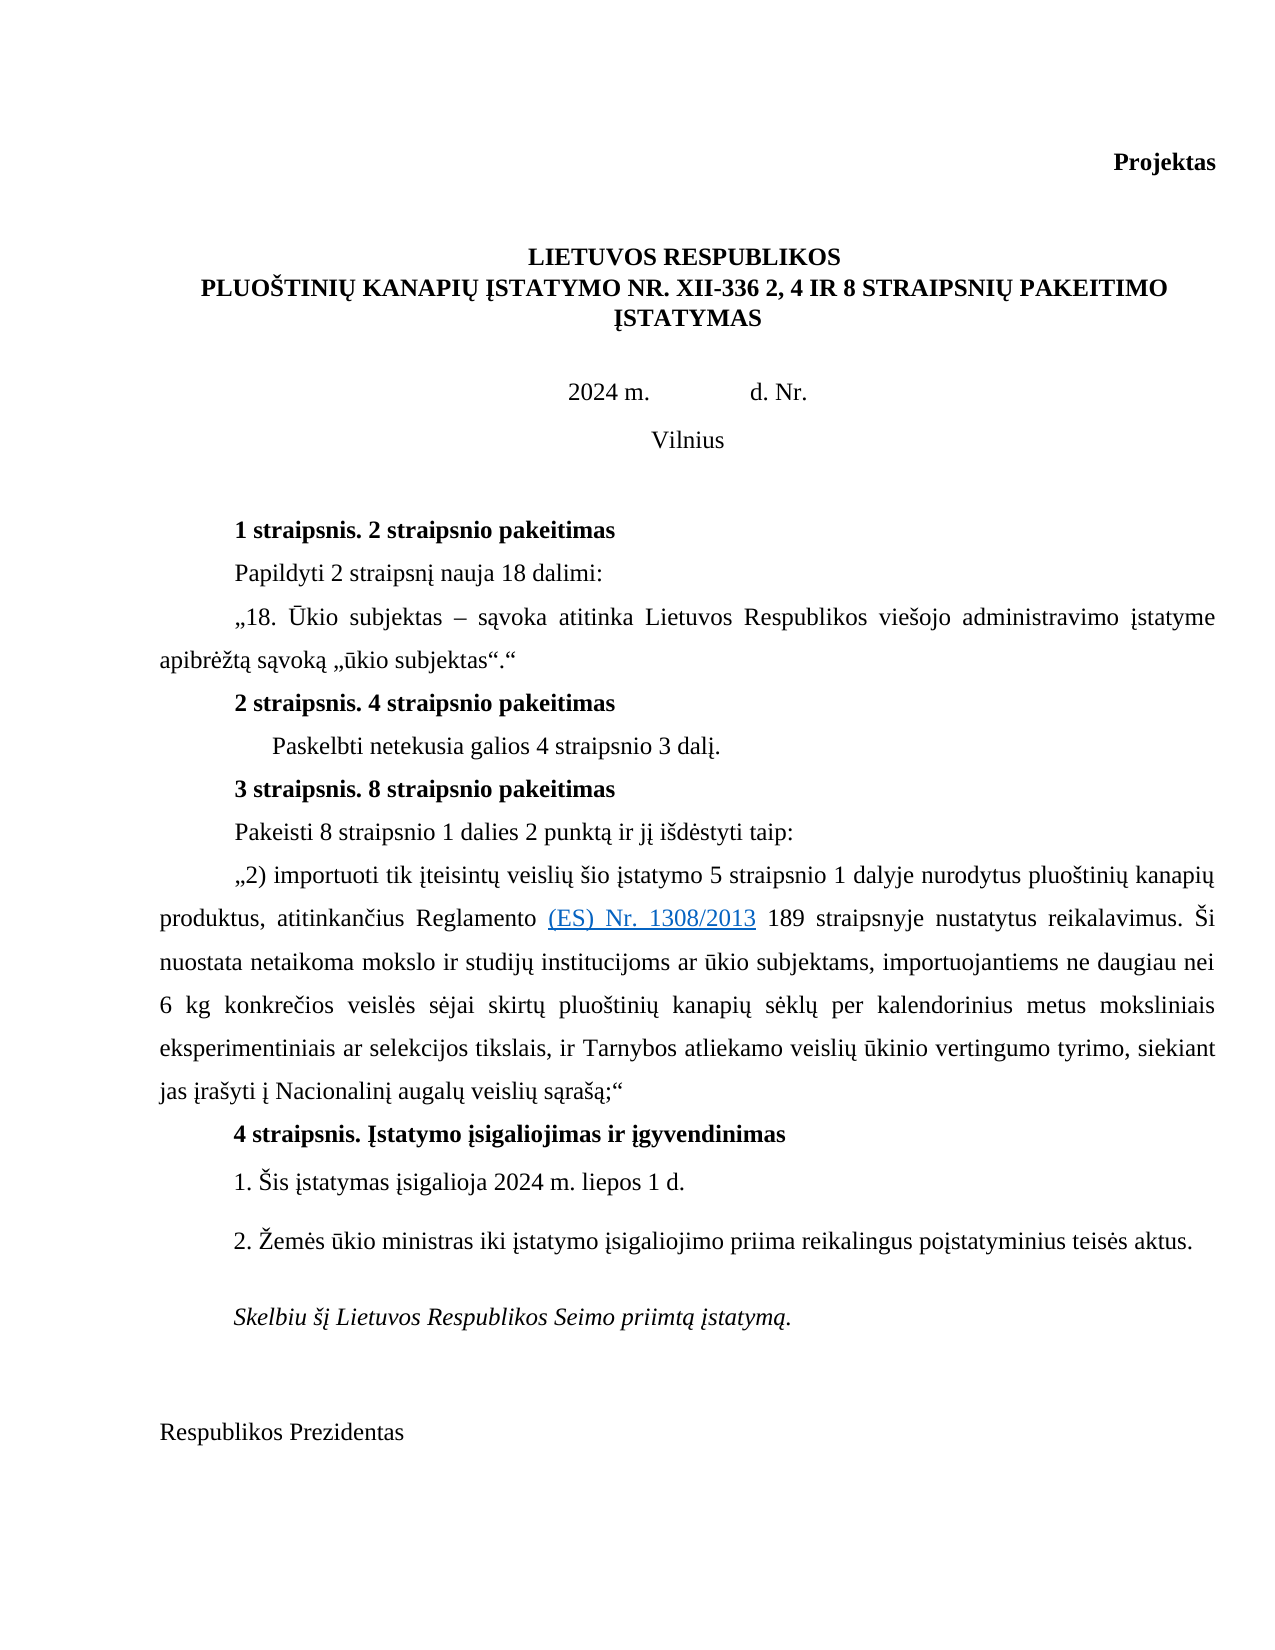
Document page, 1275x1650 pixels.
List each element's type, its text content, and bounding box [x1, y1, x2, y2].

text Projektas [159, 147, 1216, 176]
text Papildyti 2 straipsnį nauja 18 dalimi: [159, 558, 1216, 587]
text 1 straipsnis. 2 straipsnio pakeitimas [159, 515, 1216, 544]
text 2. Žemės ūkio ministras iki įstatymo įsigaliojimo priima reikalingus poįstatyminius teisės aktus. [233, 1226, 1216, 1255]
text 4 straipsnis. Įstatymo įsigaliojimas ir įgyvendinimas [159, 1119, 1216, 1148]
text Pakeisti 8 straipsnio 1 dalies 2 punktą ir jį išdėstyti taip: [159, 817, 1216, 846]
text LIETUVOS RESPUBLIKOS [159, 242, 1216, 271]
text Skelbiu šį Lietuvos Respublikos Seimo priimtą įstatymą. [159, 1302, 1216, 1331]
text PLUOŠTINIŲ KANAPIŲ ĮSTATYMO NR. XII-336 2, 4 IR 8 STRAIPSNIŲ PAKEITIMO ĮSTATYMAS [159, 273, 1216, 332]
text Respublikos Prezidentas [159, 1417, 1216, 1446]
text 2 straipsnis. 4 straipsnio pakeitimas [159, 688, 1216, 717]
text 3 straipsnis. 8 straipsnio pakeitimas [159, 774, 1216, 803]
text 2024 m. d. Nr. [159, 377, 1216, 406]
text „2) importuoti tik įteisintų veislių šio įstatymo 5 straipsnio 1 dalyje nurodytus pluoštinių kanapių produktus, atitinkančius Reglamento (ES) Nr. 1308/2013 189 straipsnyje nustatytus reikalavimus. Ši nuostata netaikoma mokslo ir studijų institucijoms ar ūkio subjektams, importuojantiems ne daugiau nei 6 kg konkrečios veislės sėjai skirtų pluoštinių kanapių sėklų per kalendorinius metus moksliniais eksperimentiniais ar selekcijos tikslais, ir Tarnybos atliekamo veislių ūkinio vertingumo tyrimo, siekiant jas įrašyti į Nacionalinį augalų veislių sąrašą;“ [159, 860, 1216, 1105]
text Paskelbti netekusia galios 4 straipsnio 3 dalį. [272, 731, 1216, 760]
text „18. Ūkio subjektas – sąvoka atitinka Lietuvos Respublikos viešojo administravimo įstatyme apibrėžtą sąvoką „ūkio subjektas“.“ [159, 602, 1216, 673]
text Vilnius [159, 425, 1216, 453]
text 1. Šis įstatymas įsigalioja 2024 m. liepos 1 d. [233, 1167, 1216, 1195]
